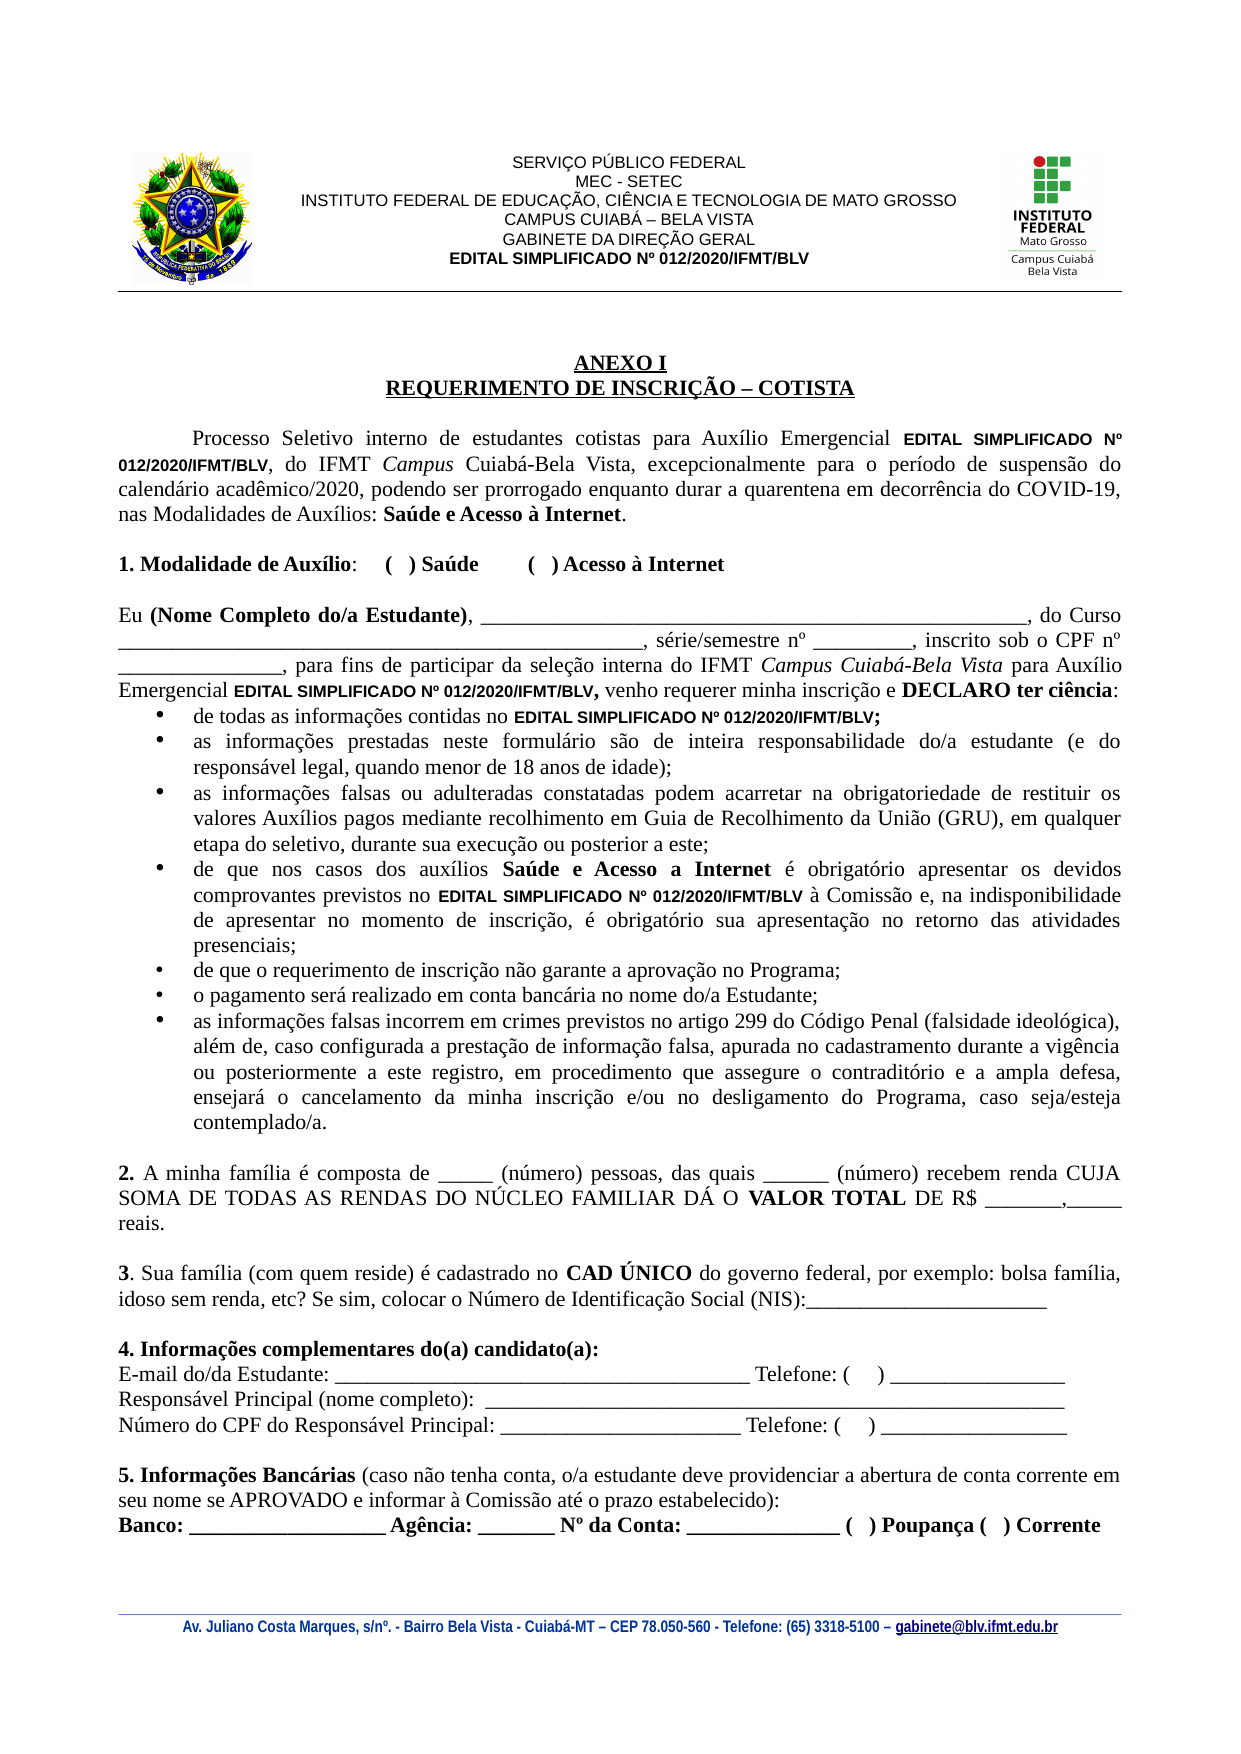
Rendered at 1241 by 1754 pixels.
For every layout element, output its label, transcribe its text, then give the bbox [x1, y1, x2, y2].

text Eu (Nome Completo do/a Estudante), __________________________________________________, do Curso ________________________________________________, série/semestre nº _________, inscrito sob o CPF nº _______________, para fins de participar da seleção interna do IFMT Campus Cuiabá-Bela Vista para Auxílio Emergencial EDITAL SIMPLIFICADO Nº 012/2020/IFMT/BLV, venho requerer minha inscrição e DECLARO ter ciência: [118, 602, 1122, 703]
text REQUERIMENTO DE INSCRIÇÃO – COTISTA [118, 375, 1122, 400]
text 3. Sua família (com quem reside) é cadastrado no CAD ÚNICO do governo federal, por exemplo: bolsa família, idoso sem renda, etc? Se sim, colocar o Número de Identificação Social (NIS):______________________ [118, 1260, 1122, 1311]
text Responsável Principal (nome completo): _____________________________________________________ Número do CPF do Responsável Principal: ______________________ Telefone: ( ) _________________ [118, 1386, 1122, 1437]
text 5. Informações Bancárias (caso não tenha conta, o/a estudante deve providenciar a abertura de conta corrente em seu nome se APROVADO e informar à Comissão até o prazo estabelecido): [118, 1462, 1122, 1512]
text 4. Informações complementares do(a) candidato(a): [118, 1336, 1122, 1361]
list as informações prestadas neste formulário são de inteira responsabilidade do/a estudante (e do responsável legal, quando menor de 18 anos de idade); [156, 728, 1122, 779]
list as informações falsas ou adulteradas constatadas podem acarretar na obrigatoriedade de restituir os valores Auxílios pagos mediante recolhimento em Guia de Recolhimento da União (GRU), em qualquer etapa do seletivo, durante sua execução ou posterior a este; [156, 779, 1122, 856]
text Banco: __________________ Agência: _______ Nº da Conta: ______________ ( ) Poupança ( ) Corrente [118, 1512, 1122, 1538]
list as informações falsas incorrem em crimes previstos no artigo 299 do Código Penal (falsidade ideológica), além de, caso configurada a prestação de informação falsa, apurada no cadastramento durante a vigência ou posteriormente a este registro, em procedimento que assegure o contraditório e a ampla defesa, ensejará o cancelamento da minha inscrição e/ou no desligamento do Programa, caso seja/esteja contemplado/a. [156, 1008, 1122, 1134]
text ANEXO I [118, 350, 1122, 375]
picture [132, 152, 252, 285]
picture [997, 146, 1107, 285]
list de que o requerimento de inscrição não garante a aprovação no Programa; [156, 957, 1122, 982]
list de todas as informações contidas no EDITAL SIMPLIFICADO Nº 012/2020/IFMT/BLV; [156, 703, 1122, 728]
text 1. Modalidade de Auxílio: ( ) Saúde ( ) Acesso à Internet [118, 551, 1122, 577]
text 2. A minha família é composta de _____ (número) pessoas, das quais ______ (número) recebem renda CUJA SOMA DE TODAS AS RENDAS DO NÚCLEO FAMILIAR DÁ O VALOR TOTAL DE R$ _______,_____ reais. [118, 1159, 1122, 1235]
list o pagamento será realizado em conta bancária no nome do/a Estudante; [156, 982, 1122, 1008]
list de que nos casos dos auxílios Saúde e Acesso a Internet é obrigatório apresentar os devidos comprovantes previstos no EDITAL SIMPLIFICADO Nº 012/2020/IFMT/BLV à Comissão e, na indisponibilidade de apresentar no momento de inscrição, é obrigatório sua apresentação no retorno das atividades presenciais; [156, 856, 1122, 957]
text Processo Seletivo interno de estudantes cotistas para Auxílio Emergencial EDITAL SIMPLIFICADO Nº 012/2020/IFMT/BLV, do IFMT Campus Cuiabá-Bela Vista, excepcionalmente para o período de suspensão do calendário acadêmico/2020, podendo ser prorrogado enquanto durar a quarentena em decorrência do COVID-19, nas Modalidades de Auxílios: Saúde e Acesso à Internet. [118, 425, 1122, 526]
text E-mail do/da Estudante: ______________________________________ Telefone: ( ) ________________ [118, 1361, 1122, 1386]
